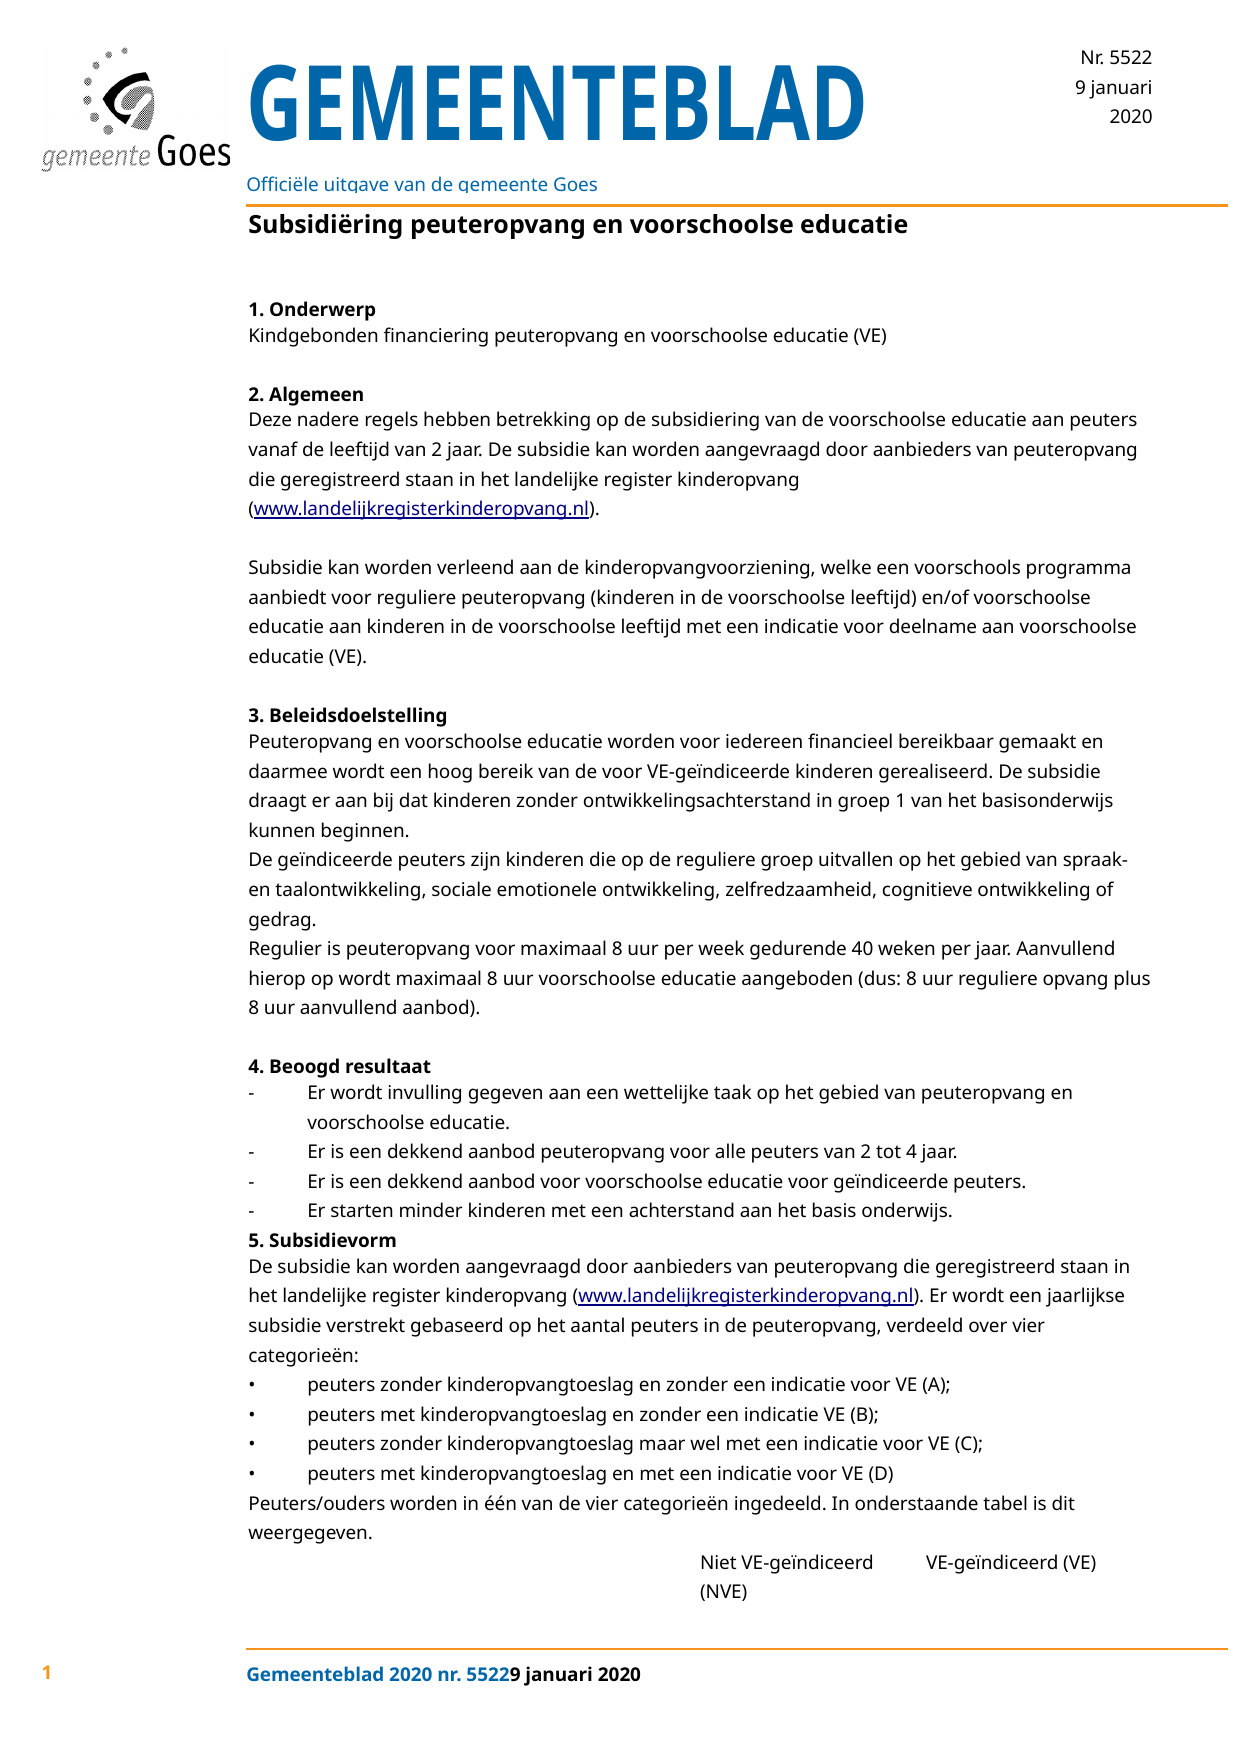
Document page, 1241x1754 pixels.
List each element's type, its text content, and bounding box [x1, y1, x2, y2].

text De geïndiceerde peuters zijn kinderen die op de reguliere groep uitvallen op het gebied van spraak- en taalontwikkeling, sociale emotionele ontwikkeling, zelfredzaamheid, cognitieve ontwikkeling of gedrag. [248, 847, 1152, 931]
table_header Niet VE-geïndiceerd (NVE) [700, 1549, 926, 1604]
text Peuteropvang en voorschoolse educatie worden voor iedereen financieel bereikbaar gemaakt en daarmee wordt een hoog bereik van de voor VE-geïndiceerde kinderen gerealiseerd. De subsidie draagt er aan bij dat kinderen zonder ontwikkelingsachterstand in groep 1 van het basisonderwijs kunnen beginnen. [248, 728, 1152, 843]
text 1. Onderwerp [248, 296, 1152, 322]
list peuters zonder kinderopvangtoeslag en zonder een indicatie voor VE (A); [248, 1371, 1152, 1397]
list Er is een dekkend aanbod voor voorschoolse educatie voor geïndiceerde peuters. [248, 1168, 1152, 1194]
list Er starten minder kinderen met een achterstand aan het basis onderwijs. [248, 1198, 1152, 1223]
text 3. Beleidsdoelstelling [248, 702, 1152, 728]
table_header [248, 1549, 700, 1604]
list Er is een dekkend aanbod peuteropvang voor alle peuters van 2 tot 4 jaar. [248, 1138, 1152, 1164]
list peuters met kinderopvangtoeslag en zonder een indicatie VE (B); [248, 1401, 1152, 1427]
text Subsidie kan worden verleend aan de kinderopvangvoorziening, welke een voorschools programma aanbiedt voor reguliere peuteropvang (kinderen in de voorschoolse leeftijd) en/of voorschoolse educatie aan kinderen in de voorschoolse leeftijd met een indicatie voor deelname aan voorschoolse educatie (VE). [248, 554, 1152, 669]
text Peuters/ouders worden in één van de vier categorieën ingedeeld. In onderstaande tabel is dit weergegeven. [248, 1490, 1152, 1545]
text Subsidiëring peuteropvang en voorschoolse educatie [248, 207, 1152, 241]
list peuters met kinderopvangtoeslag en met een indicatie voor VE (D) [248, 1460, 1152, 1486]
list peuters zonder kinderopvangtoeslag maar wel met een indicatie voor VE (C); [248, 1431, 1152, 1456]
text De subsidie kan worden aangevraagd door aanbieders van peuteropvang die geregistreerd staan in het landelijke register kinderopvang (www.landelijkregisterkinderopvang.nl). Er wordt een jaarlijkse subsidie verstrekt gebaseerd op het aantal peuters in de peuteropvang, verdeeld over vier categorieën: [248, 1253, 1152, 1367]
text 4. Beoogd resultaat [248, 1054, 1152, 1079]
text 5. Subsidievorm [248, 1227, 1152, 1253]
list Er wordt invulling gegeven aan een wettelijke taak op het gebied van peuteropvang en voorschoolse educatie. [248, 1079, 1152, 1135]
picture [41, 47, 231, 172]
table_header VE-geïndiceerd (VE) [926, 1549, 1152, 1604]
text Kindgebonden financiering peuteropvang en voorschoolse educatie (VE) [248, 322, 1152, 347]
text Deze nadere regels hebben betrekking op de subsidiering van de voorschoolse educatie aan peuters vanaf de leeftijd van 2 jaar. De subsidie kan worden aangevraagd door aanbieders van peuteropvang die geregistreerd staan in het landelijke register kinderopvang (www.landelijkregisterkinderopvang.nl). [248, 407, 1152, 521]
text Regulier is peuteropvang voor maximaal 8 uur per week gedurende 40 weken per jaar. Aanvullend hierop op wordt maximaal 8 uur voorschoolse educatie aangeboden (dus: 8 uur reguliere opvang plus 8 uur aanvullend aanbod). [248, 935, 1152, 1020]
text 2. Algemeen [248, 381, 1152, 407]
